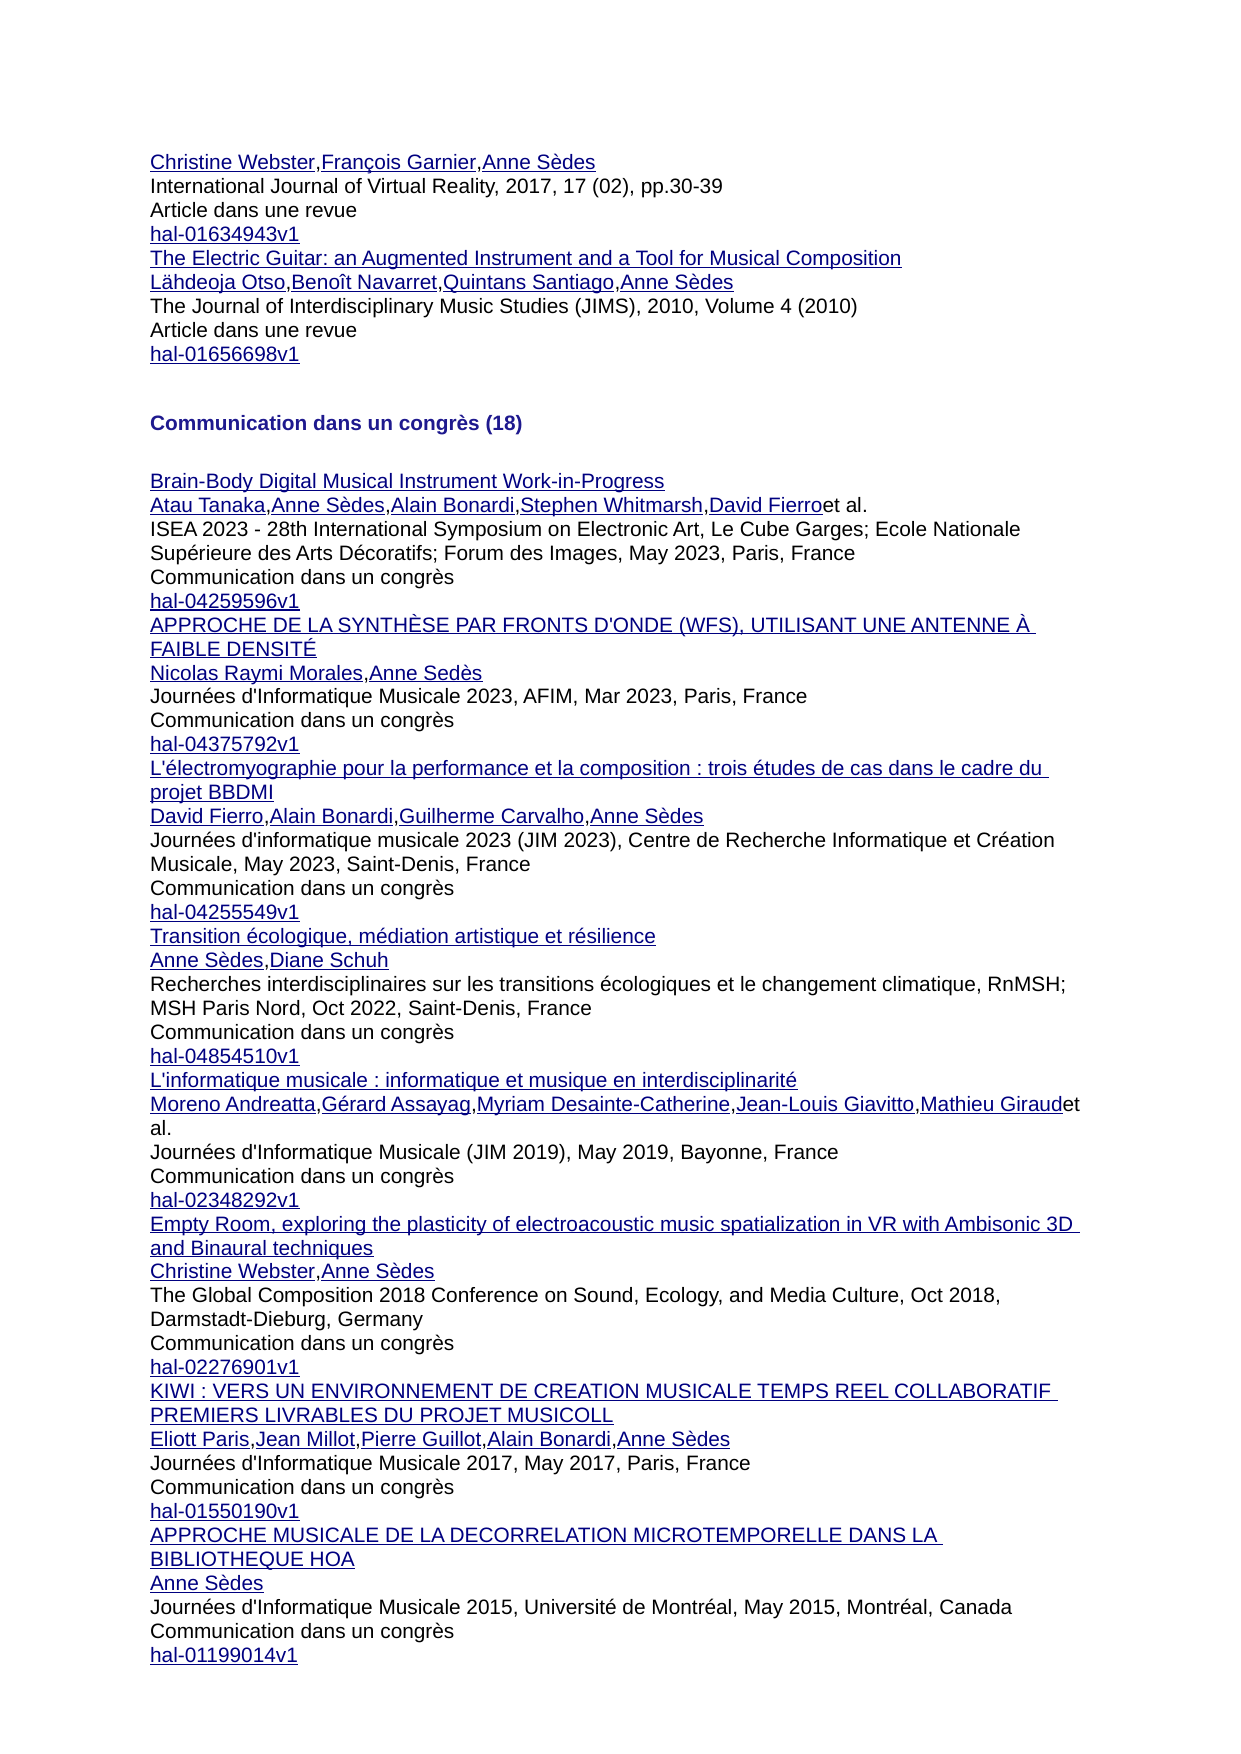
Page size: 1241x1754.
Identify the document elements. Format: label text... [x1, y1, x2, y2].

table_cell The Electric Guitar: an Augmented Instrument and a Tool for Musical Composition Lähdeoja Otso,Benoît Navarret,Quintans Santiago,Anne Sèdes The Journal of Interdisciplinary Music Studies (JIMS), 2010, Volume 4 (2010) Article dans une revue hal-01656698v1 [150, 246, 1090, 366]
table_cell APPROCHE DE LA SYNTHÈSE PAR FRONTS D'ONDE (WFS), UTILISANT UNE ANTENNE À FAIBLE DENSITÉ Nicolas Raymi Morales,Anne Sedès Journées d'Informatique Musicale 2023, AFIM, Mar 2023, Paris, France Communication dans un congrès hal-04375792v1 [150, 613, 1090, 756]
table_header Brain-Body Digital Musical Instrument Work-in-Progress Atau Tanaka,Anne Sèdes,Alain Bonardi,Stephen Whitmarsh,David Fierroet al. ISEA 2023 - 28th International Symposium on Electronic Art, Le Cube Garges; Ecole Nationale Supérieure des Arts Décoratifs; Forum des Images, May 2023, Paris, France Communication dans un congrès hal-04259596v1 [150, 469, 1090, 612]
table_cell L'électromyographie pour la performance et la composition : trois études de cas dans le cadre du projet BBDMI David Fierro,Alain Bonardi,Guilherme Carvalho,Anne Sèdes Journées d'informatique musicale 2023 (JIM 2023), Centre de Recherche Informatique et Création Musicale, May 2023, Saint-Denis, France Communication dans un congrès hal-04255549v1 [150, 756, 1090, 924]
table_cell KIWI : VERS UN ENVIRONNEMENT DE CREATION MUSICALE TEMPS REEL COLLABORATIF PREMIERS LIVRABLES DU PROJET MUSICOLL Eliott Paris,Jean Millot,Pierre Guillot,Alain Bonardi,Anne Sèdes Journées d'Informatique Musicale 2017, May 2017, Paris, France Communication dans un congrès hal-01550190v1 [150, 1379, 1090, 1523]
table_cell APPROCHE MUSICALE DE LA DECORRELATION MICROTEMPORELLE DANS LA BIBLIOTHEQUE HOA Anne Sèdes Journées d'Informatique Musicale 2015, Université de Montréal, May 2015, Montréal, Canada Communication dans un congrès hal-01199014v1 [150, 1523, 1090, 1667]
table_cell L'informatique musicale : informatique et musique en interdisciplinarité Moreno Andreatta,Gérard Assayag,Myriam Desainte-Catherine,Jean-Louis Giavitto,Mathieu Giraudet al. Journées d'Informatique Musicale (JIM 2019), May 2019, Bayonne, France Communication dans un congrès hal-02348292v1 [150, 1068, 1090, 1211]
table_cell Transition écologique, médiation artistique et résilience Anne Sèdes,Diane Schuh Recherches interdisciplinaires sur les transitions écologiques et le changement climatique, RnMSH; MSH Paris Nord, Oct 2022, Saint-Denis, France Communication dans un congrès hal-04854510v1 [150, 924, 1090, 1068]
subtitle Communication dans un congrès (18) [150, 410, 1090, 434]
table_cell Empty Room, exploring the plasticity of electroacoustic music spatialization in VR with Ambisonic 3D and Binaural techniques Christine Webster,Anne Sèdes The Global Composition 2018 Conference on Sound, Ecology, and Media Culture, Oct 2018, Darmstadt-Dieburg, Germany Communication dans un congrès hal-02276901v1 [150, 1211, 1090, 1379]
table_cell Christine Webster,François Garnier,Anne Sèdes International Journal of Virtual Reality, 2017, 17 (02), pp.30-39 Article dans une revue hal-01634943v1 [150, 150, 1090, 246]
